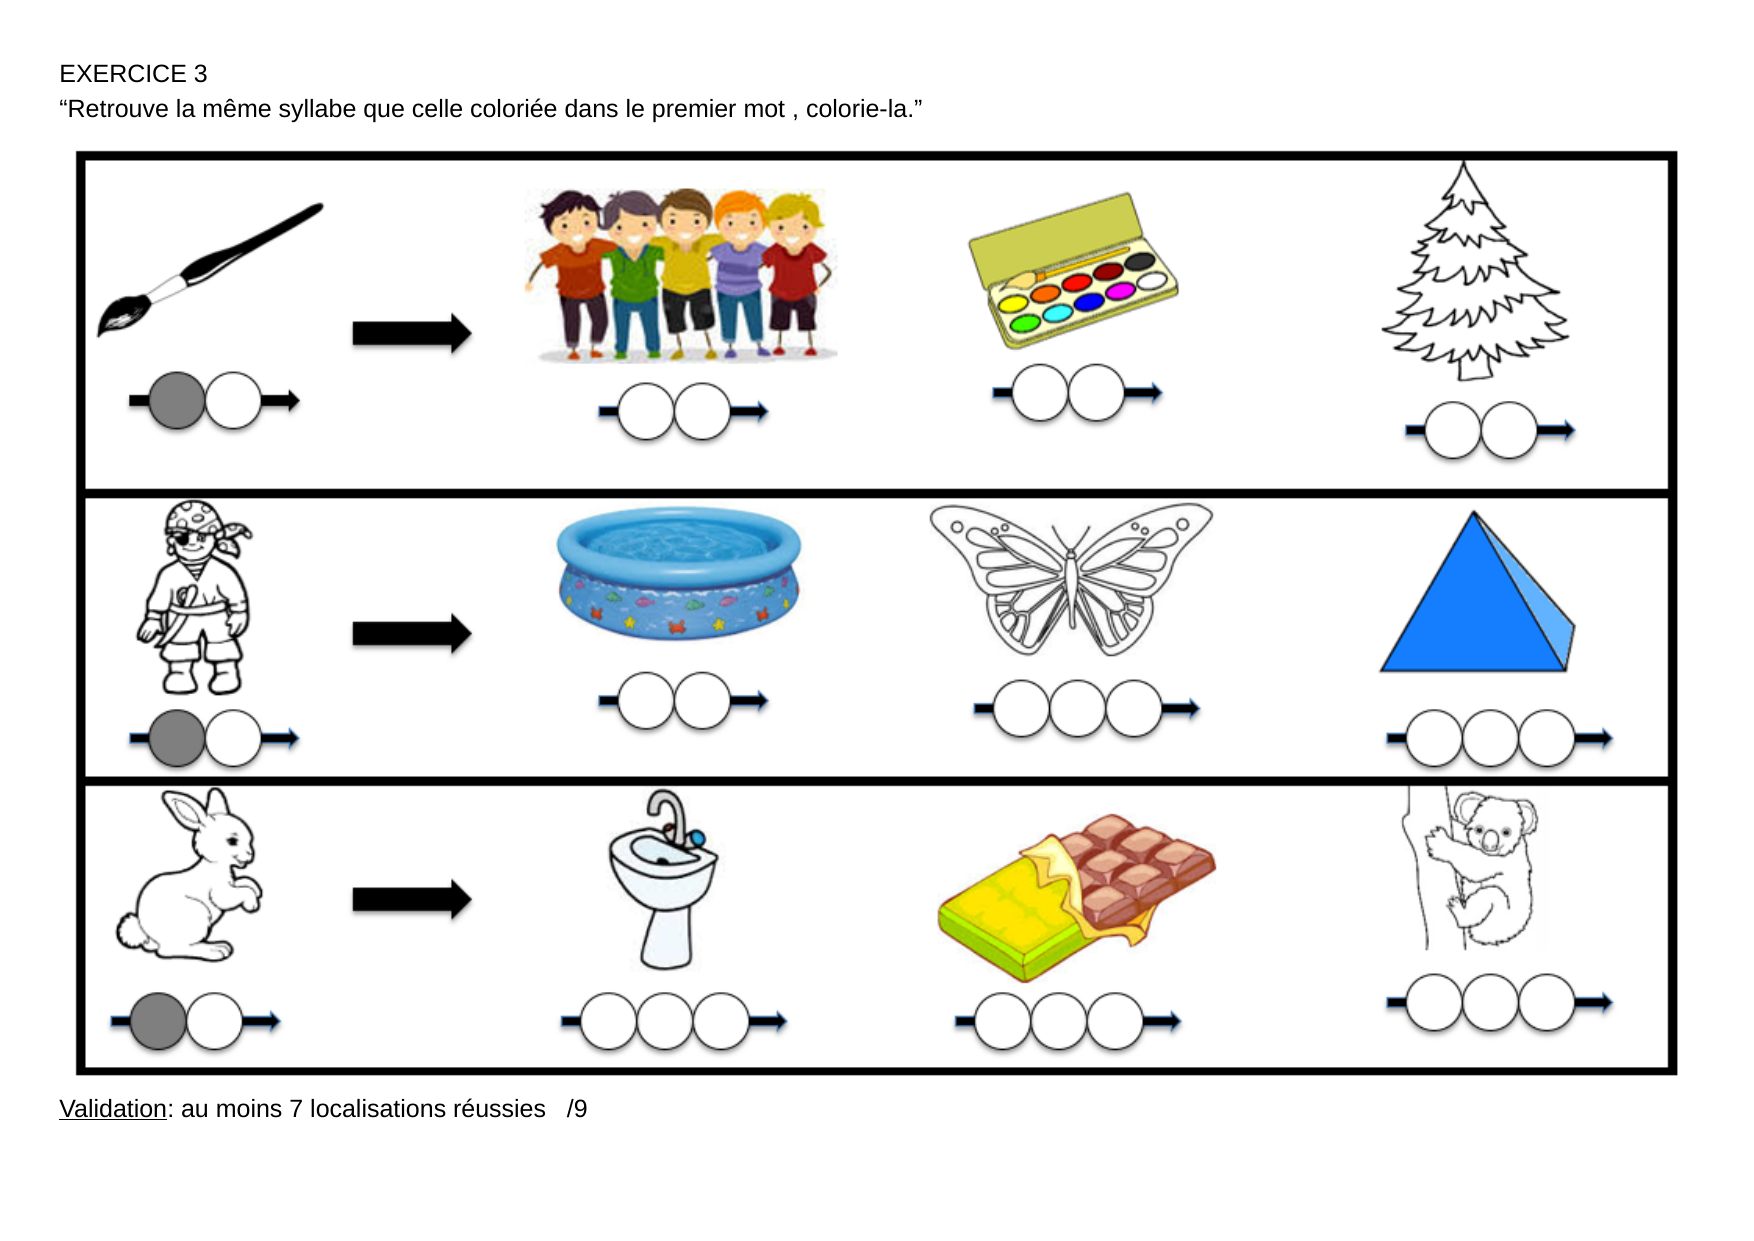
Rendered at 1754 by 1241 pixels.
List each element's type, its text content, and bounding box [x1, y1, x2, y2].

text EXERCICE 3 “Retrouve la même syllabe que celle coloriée dans le premier mot , colorie-la.” [59, 59, 1695, 122]
picture [67, 142, 1687, 1088]
text Validation: au moins 7 localisations réussies /9 [59, 143, 1695, 1122]
